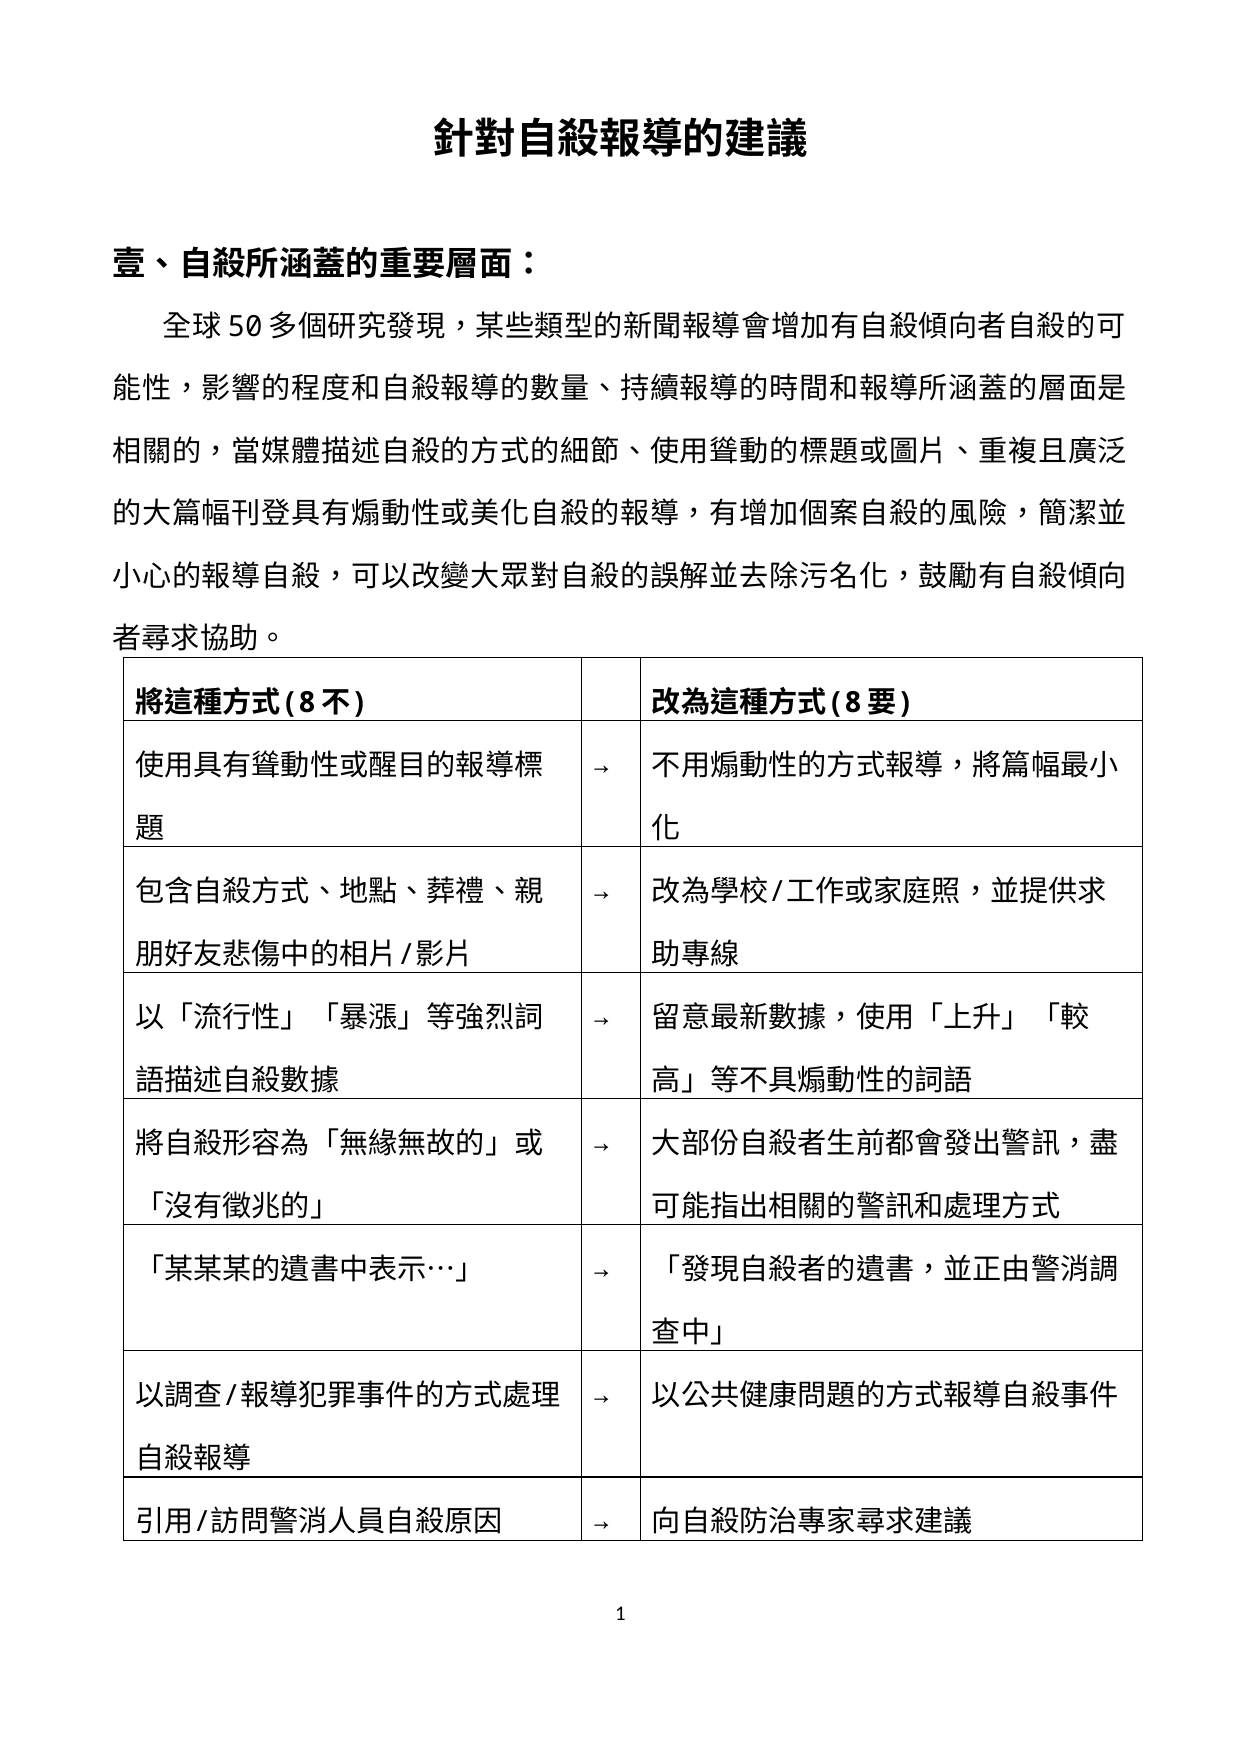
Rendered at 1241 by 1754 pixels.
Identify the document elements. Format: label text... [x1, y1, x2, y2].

table_cell → [582, 973, 640, 1098]
text 壹、自殺所涵蓋的重要層面： [112, 219, 1128, 282]
table_cell 以調查/報導犯罪事件的方式處理自殺報導 [124, 1351, 581, 1476]
table_cell 以「流行性」「暴漲」等強烈詞語描述自殺數據 [124, 973, 581, 1098]
table_header 改為這種方式(8要) [641, 658, 1142, 720]
table_header 將這種方式(8不) [124, 658, 581, 720]
table_cell 以公共健康問題的方式報導自殺事件 [641, 1351, 1142, 1476]
table_header [582, 658, 640, 720]
table_cell 「某某某的遺書中表示…」 [124, 1225, 581, 1350]
table_cell → [582, 721, 640, 846]
table_cell 「發現自殺者的遺書，並正由警消調查中」 [641, 1225, 1142, 1350]
text 全球50多個研究發現，某些類型的新聞報導會增加有自殺傾向者自殺的可能性，影響的程度和自殺報導的數量、持續報導的時間和報導所涵蓋的層面是相關的，當媒體描述自殺的方式的細節、使用聳動的標題或圖片、重複且廣泛的大篇幅刊登具有煽動性或美化自殺的報導，有增加個案自殺的風險，簡潔並小心的報導自殺，可以改變大眾對自殺的誤解並去除污名化，鼓勵有自殺傾向者尋求協助。 [112, 282, 1128, 657]
table_cell → [582, 1478, 640, 1540]
table_cell → [582, 1099, 640, 1224]
table_cell 引用/訪問警消人員自殺原因 [124, 1478, 581, 1540]
table_cell 大部份自殺者生前都會發出警訊，盡可能指出相關的警訊和處理方式 [641, 1099, 1142, 1224]
text 針對自殺報導的建議 [112, 94, 1128, 157]
table_cell 改為學校/工作或家庭照，並提供求助專線 [641, 847, 1142, 972]
table_cell → [582, 1351, 640, 1476]
table_cell 留意最新數據，使用「上升」「較高」等不具煽動性的詞語 [641, 973, 1142, 1098]
table_cell 包含自殺方式、地點、葬禮、親朋好友悲傷中的相片/影片 [124, 847, 581, 972]
table_cell 將自殺形容為「無緣無故的」或「沒有徵兆的」 [124, 1099, 581, 1224]
table_cell 不用煽動性的方式報導，將篇幅最小化 [641, 721, 1142, 846]
table_cell → [582, 847, 640, 972]
table_cell 使用具有聳動性或醒目的報導標題 [124, 721, 581, 846]
table_cell 向自殺防治專家尋求建議 [641, 1478, 1142, 1540]
table_cell → [582, 1225, 640, 1350]
